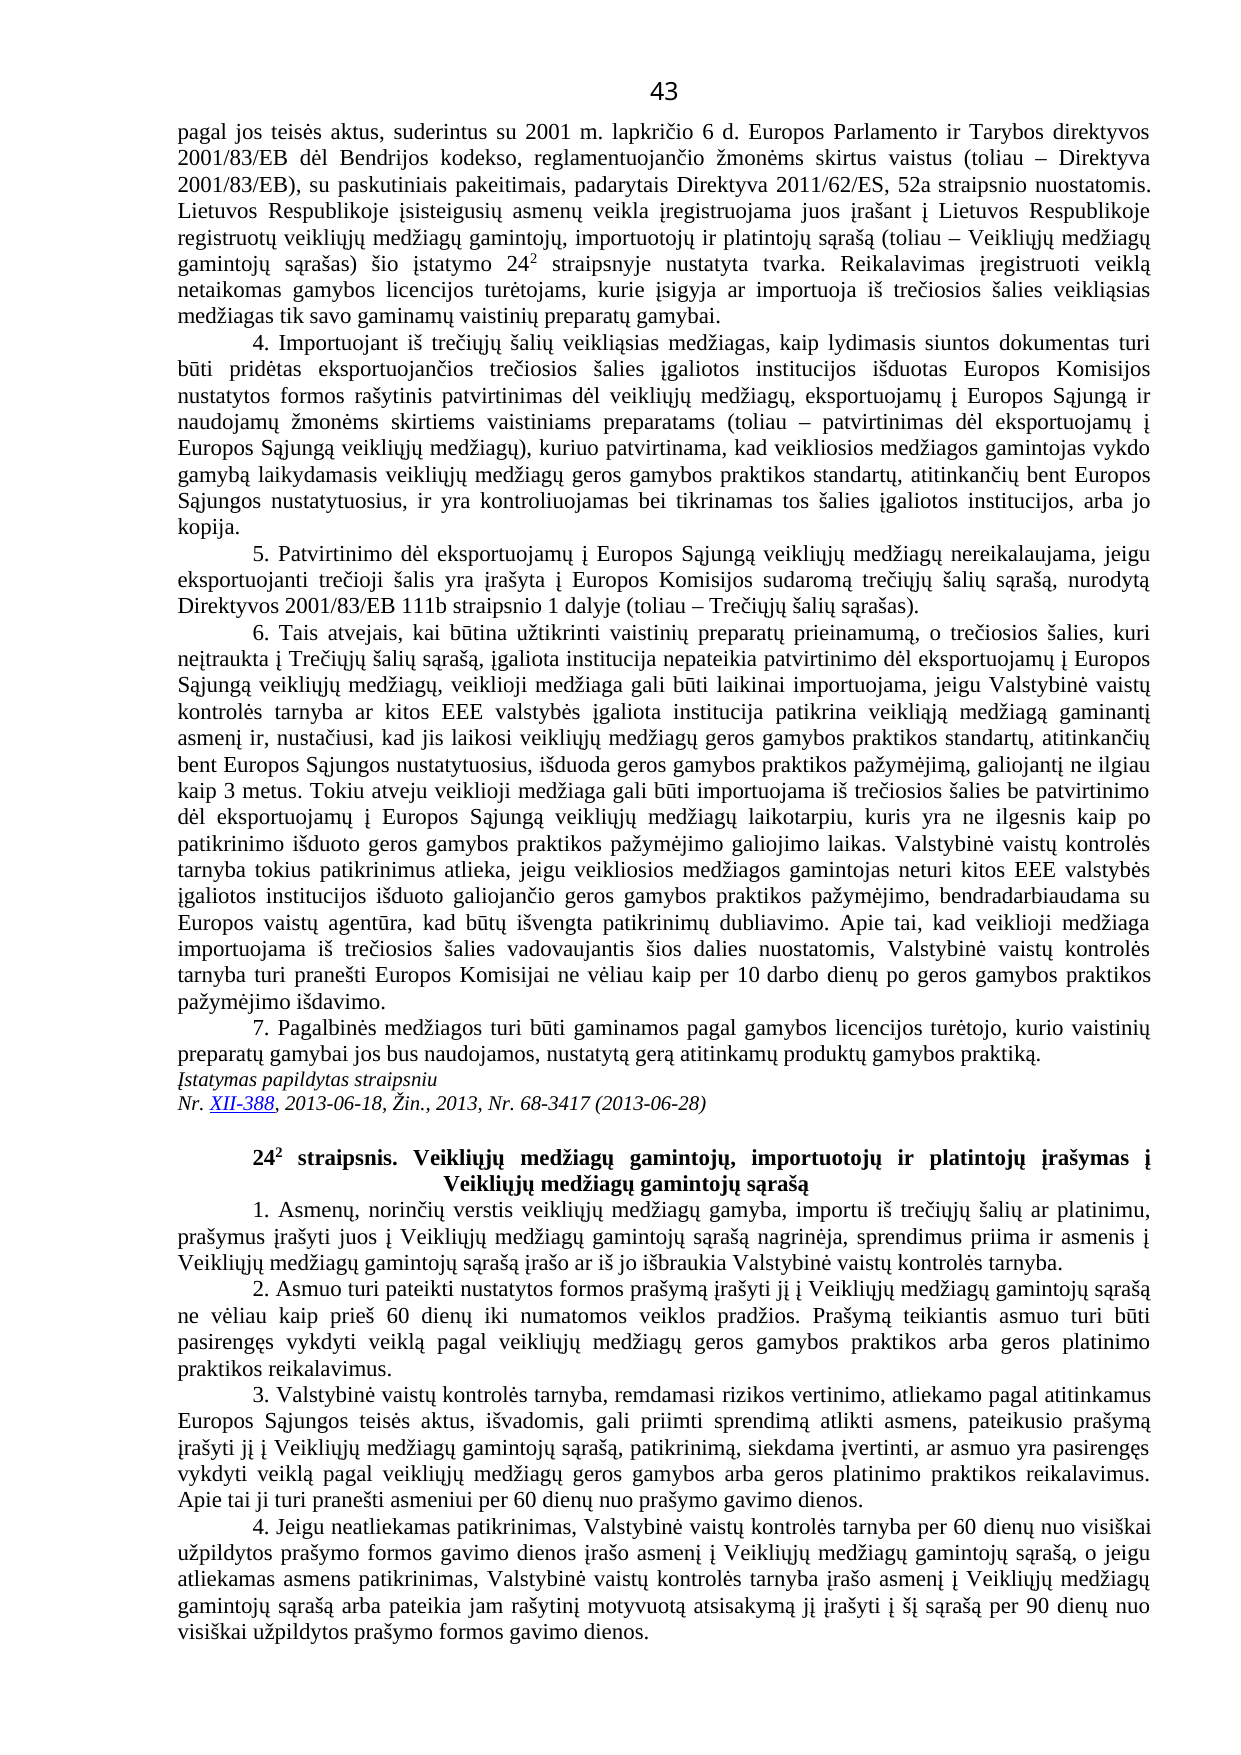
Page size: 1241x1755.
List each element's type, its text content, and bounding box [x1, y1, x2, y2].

text 4. Jeigu neatliekamas patikrinimas, Valstybinė vaistų kontrolės tarnyba per 60 dienų nuo visiškai užpildytos prašymo formos gavimo dienos įrašo asmenį į Veikliųjų medžiagų gamintojų sąrašą, o jeigu atliekamas asmens patikrinimas, Valstybinė vaistų kontrolės tarnyba įrašo asmenį į Veikliųjų medžiagų gamintojų sąrašą arba pateikia jam rašytinį motyvuotą atsisakymą jį įrašyti į šį sąrašą per 90 dienų nuo visiškai užpildytos prašymo formos gavimo dienos. [177, 1513, 1152, 1644]
text 2. Asmuo turi pateikti nustatytos formos prašymą įrašyti jį į Veikliųjų medžiagų gamintojų sąrašą ne vėliau kaip prieš 60 dienų iki numatomos veiklos pradžios. Prašymą teikiantis asmuo turi būti pasirengęs vykdyti veiklą pagal veikliųjų medžiagų geros gamybos praktikos arba geros platinimo praktikos reikalavimus. [177, 1276, 1152, 1381]
text 5. Patvirtinimo dėl eksportuojamų į Europos Sąjungą veikliųjų medžiagų nereikalaujama, jeigu eksportuojanti trečioji šalis yra įrašyta į Europos Komisijos sudaromą trečiųjų šalių sąrašą, nurodytą Direktyvos 2001/83/EB 111b straipsnio 1 dalyje (toliau – Trečiųjų šalių sąrašas). [177, 540, 1152, 619]
text Įstatymas papildytas straipsniu [177, 1067, 1152, 1091]
text 6. Tais atvejais, kai būtina užtikrinti vaistinių preparatų prieinamumą, o trečiosios šalies, kuri neįtraukta į Trečiųjų šalių sąrašą, įgaliota institucija nepateikia patvirtinimo dėl eksportuojamų į Europos Sąjungą veikliųjų medžiagų, veiklioji medžiaga gali būti laikinai importuojama, jeigu Valstybinė vaistų kontrolės tarnyba ar kitos EEE valstybės įgaliota institucija patikrina veikliąją medžiagą gaminantį asmenį ir, nustačiusi, kad jis laikosi veikliųjų medžiagų geros gamybos praktikos standartų, atitinkančių bent Europos Sąjungos nustatytuosius, išduoda geros gamybos praktikos pažymėjimą, galiojantį ne ilgiau kaip 3 metus. Tokiu atveju veiklioji medžiaga gali būti importuojama iš trečiosios šalies be patvirtinimo dėl eksportuojamų į Europos Sąjungą veikliųjų medžiagų laikotarpiu, kuris yra ne ilgesnis kaip po patikrinimo išduoto geros gamybos praktikos pažymėjimo galiojimo laikas. Valstybinė vaistų kontrolės tarnyba tokius patikrinimus atlieka, jeigu veikliosios medžiagos gamintojas neturi kitos EEE valstybės įgaliotos institucijos išduoto galiojančio geros gamybos praktikos pažymėjimo, bendradarbiaudama su Europos vaistų agentūra, kad būtų išvengta patikrinimų dubliavimo. Apie tai, kad veiklioji medžiaga importuojama iš trečiosios šalies vadovaujantis šios dalies nuostatomis, Valstybinė vaistų kontrolės tarnyba turi pranešti Europos Komisijai ne vėliau kaip per 10 darbo dienų po geros gamybos praktikos pažymėjimo išdavimo. [177, 619, 1152, 1014]
text 1. Asmenų, norinčių verstis veikliųjų medžiagų gamyba, importu iš trečiųjų šalių ar platinimu, prašymus įrašyti juos į Veikliųjų medžiagų gamintojų sąrašą nagrinėja, sprendimus priima ir asmenis į Veikliųjų medžiagų gamintojų sąrašą įrašo ar iš jo išbraukia Valstybinė vaistų kontrolės tarnyba. [177, 1196, 1152, 1276]
text 3. Valstybinė vaistų kontrolės tarnyba, remdamasi rizikos vertinimo, atliekamo pagal atitinkamus Europos Sąjungos teisės aktus, išvadomis, gali priimti sprendimą atlikti asmens, pateikusio prašymą įrašyti jį į Veikliųjų medžiagų gamintojų sąrašą, patikrinimą, siekdama įvertinti, ar asmuo yra pasirengęs vykdyti veiklą pagal veikliųjų medžiagų geros gamybos arba geros platinimo praktikos reikalavimus. Apie tai ji turi pranešti asmeniui per 60 dienų nuo prašymo gavimo dienos. [177, 1381, 1152, 1513]
text Nr. XII-388, 2013-06-18, Žin., 2013, Nr. 68-3417 (2013-06-28) [177, 1091, 1152, 1115]
text pagal jos teisės aktus, suderintus su 2001 m. lapkričio 6 d. Europos Parlamento ir Tarybos direktyvos 2001/83/EB dėl Bendrijos kodekso, reglamentuojančio žmonėms skirtus vaistus (toliau – Direktyva 2001/83/EB), su paskutiniais pakeitimais, padarytais Direktyva 2011/62/ES, 52a straipsnio nuostatomis. Lietuvos Respublikoje įsisteigusių asmenų veikla įregistruojama juos įrašant į Lietuvos Respublikoje registruotų veikliųjų medžiagų gamintojų, importuotojų ir platintojų sąrašą (toliau – Veikliųjų medžiagų gamintojų sąrašas) šio įstatymo 242 straipsnyje nustatyta tvarka. Reikalavimas įregistruoti veiklą netaikomas gamybos licencijos turėtojams, kurie įsigyja ar importuoja iš trečiosios šalies veikliąsias medžiagas tik savo gaminamų vaistinių preparatų gamybai. [177, 118, 1152, 329]
text 7. Pagalbinės medžiagos turi būti gaminamos pagal gamybos licencijos turėtojo, kurio vaistinių preparatų gamybai jos bus naudojamos, nustatytą gerą atitinkamų produktų gamybos praktiką. [177, 1014, 1152, 1067]
text 242 straipsnis. Veikliųjų medžiagų gamintojų, importuotojų ir platintojų įrašymas į Veikliųjų medžiagų gamintojų sąrašą [252, 1144, 1152, 1196]
text 4. Importuojant iš trečiųjų šalių veikliąsias medžiagas, kaip lydimasis siuntos dokumentas turi būti pridėtas eksportuojančios trečiosios šalies įgaliotos institucijos išduotas Europos Komisijos nustatytos formos rašytinis patvirtinimas dėl veikliųjų medžiagų, eksportuojamų į Europos Sąjungą ir naudojamų žmonėms skirtiems vaistiniams preparatams (toliau – patvirtinimas dėl eksportuojamų į Europos Sąjungą veikliųjų medžiagų), kuriuo patvirtinama, kad veikliosios medžiagos gamintojas vykdo gamybą laikydamasis veikliųjų medžiagų geros gamybos praktikos standartų, atitinkančių bent Europos Sąjungos nustatytuosius, ir yra kontroliuojamas bei tikrinamas tos šalies įgaliotos institucijos, arba jo kopija. [177, 329, 1152, 540]
